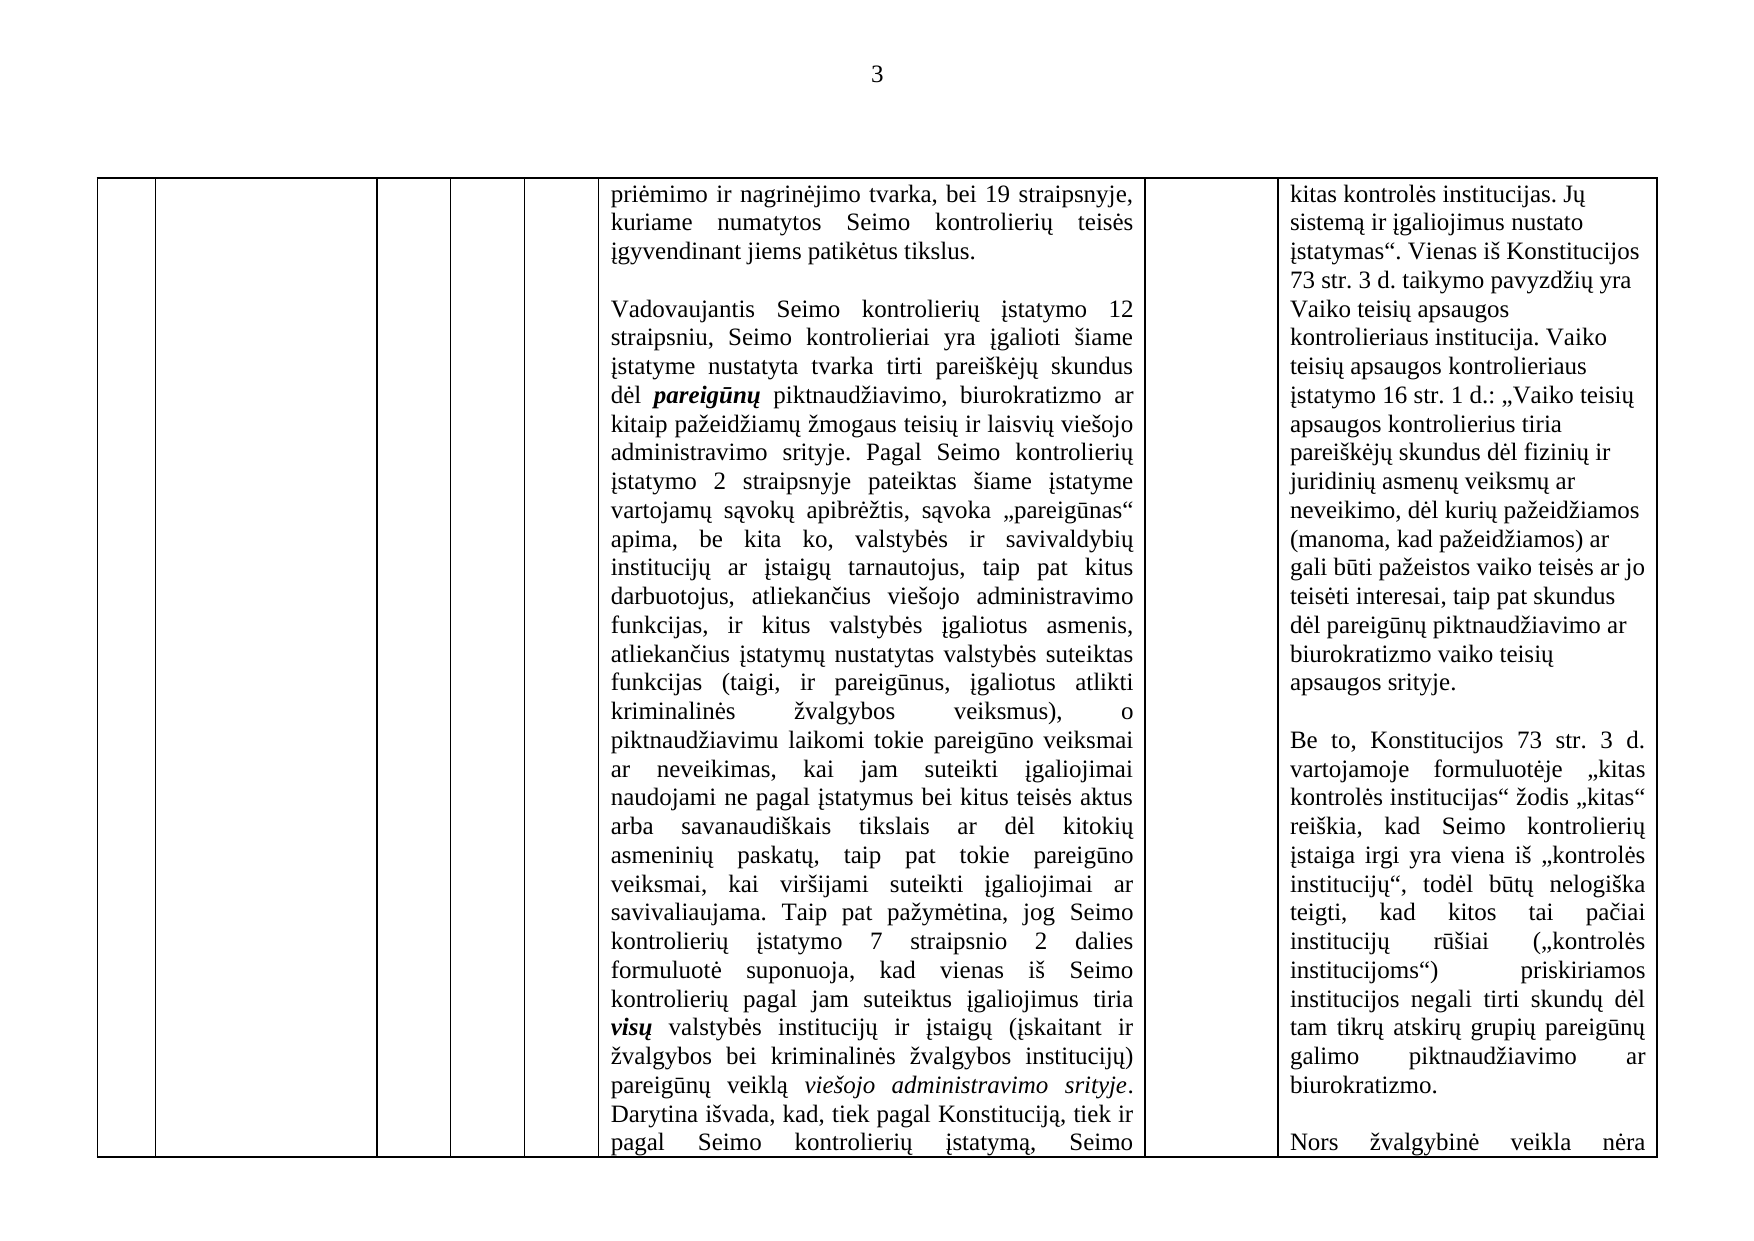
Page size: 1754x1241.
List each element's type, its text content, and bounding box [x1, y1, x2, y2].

table_cell [378, 179, 450, 1156]
table_cell kitas kontrolės institucijas. Jų sistemą ir įgaliojimus nustato įstatymas“. Vienas iš Konstitucijos 73 str. 3 d. taikymo pavyzdžių yra Vaiko teisių apsaugos kontrolieriaus institucija. Vaiko teisių apsaugos kontrolieriaus įstatymo 16 str. 1 d.: „Vaiko teisių apsaugos kontrolierius tiria pareiškėjų skundus dėl fizinių ir juridinių asmenų veiksmų ar neveikimo, dėl kurių pažeidžiamos (manoma, kad pažeidžiamos) ar gali būti pažeistos vaiko teisės ar jo teisėti interesai, taip pat skundus dėl pareigūnų piktnaudžiavimo ar biurokratizmo vaiko teisių apsaugos srityje. Be to, Konstitucijos 73 str. 3 d. vartojamoje formuluotėje „kitas kontrolės institucijas“ žodis „kitas“ reiškia, kad Seimo kontrolierių įstaiga irgi yra viena iš „kontrolės institucijų“, todėl būtų nelogiška teigti, kad kitos tai pačiai institucijų rūšiai („kontrolės institucijoms“) priskiriamos institucijos negali tirti skundų dėl tam tikrų atskirų grupių pareigūnų galimo piktnaudžiavimo ar biurokratizmo. Nors žvalgybinė veikla nėra [1279, 179, 1656, 1156]
table_cell priėmimo ir nagrinėjimo tvarka, bei 19 straipsnyje, kuriame numatytos Seimo kontrolierių teisės įgyvendinant jiems patikėtus tikslus. Vadovaujantis Seimo kontrolierių įstatymo 12 straipsniu, Seimo kontrolieriai yra įgalioti šiame įstatyme nustatyta tvarka tirti pareiškėjų skundus dėl pareigūnų piktnaudžiavimo, biurokratizmo ar kitaip pažeidžiamų žmogaus teisių ir laisvių viešojo administravimo srityje. Pagal Seimo kontrolierių įstatymo 2 straipsnyje pateiktas šiame įstatyme vartojamų sąvokų apibrėžtis, sąvoka „pareigūnas“ apima, be kita ko, valstybės ir savivaldybių institucijų ar įstaigų tarnautojus, taip pat kitus darbuotojus, atliekančius viešojo administravimo funkcijas, ir kitus valstybės įgaliotus asmenis, atliekančius įstatymų nustatytas valstybės suteiktas funkcijas (taigi, ir pareigūnus, įgaliotus atlikti kriminalinės žvalgybos veiksmus), o piktnaudžiavimu laikomi tokie pareigūno veiksmai ar neveikimas, kai jam suteikti įgaliojimai naudojami ne pagal įstatymus bei kitus teisės aktus arba savanaudiškais tikslais ar dėl kitokių asmeninių paskatų, taip pat tokie pareigūno veiksmai, kai viršijami suteikti įgaliojimai ar savivaliaujama. Taip pat pažymėtina, jog Seimo kontrolierių įstatymo 7 straipsnio 2 dalies formuluotė suponuoja, kad vienas iš Seimo kontrolierių pagal jam suteiktus įgaliojimus tiria visų valstybės institucijų ir įstaigų (įskaitant ir žvalgybos bei kriminalinės žvalgybos institucijų) pareigūnų veiklą viešojo administravimo srityje. Darytina išvada, kad, tiek pagal Konstituciją, tiek ir pagal Seimo kontrolierių įstatymą, Seimo [599, 179, 1144, 1156]
table_cell [451, 179, 524, 1156]
table_cell [1146, 179, 1277, 1156]
table_cell [98, 179, 155, 1156]
table_cell [156, 179, 376, 1156]
table_cell [525, 179, 598, 1156]
